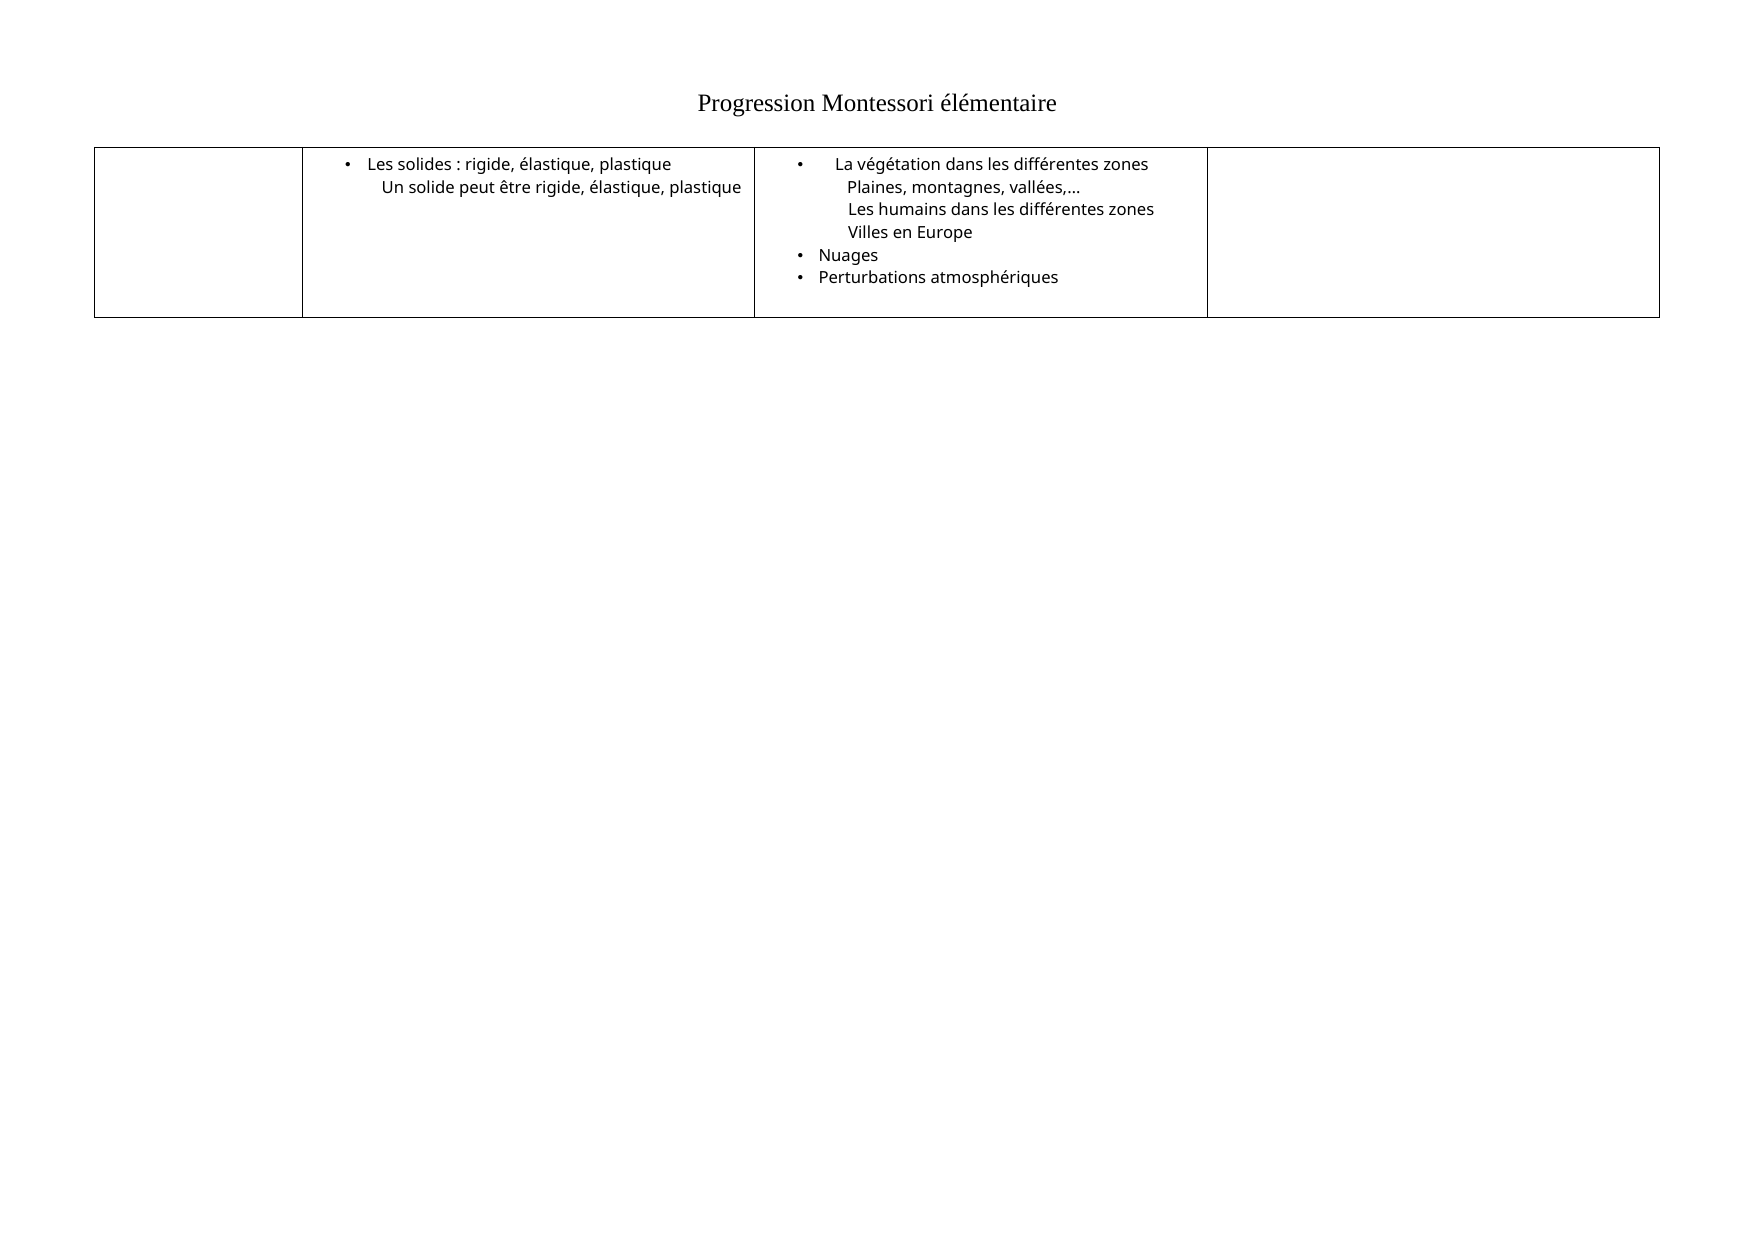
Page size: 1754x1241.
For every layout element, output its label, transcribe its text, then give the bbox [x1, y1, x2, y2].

table_cell Histoire de la création de la Terre Cartes à trous Cartes à contours Attraction: Gravité Idée de gravité Les liquides se déposent en fonction de la gravité Avec le mouvement, les solides aussi se répartissent avec la gravité Différentes Façons de Combiner des particules Combinaisons Mélange Suspension Solution Changements chimiques Séparation Séparation d'un mélange Séparation d'une suspension Séparation d'une solution Séparation d'un composé (précipité) Trois États de la Matière Modèle d'un solide Les solides empêchent le passage Modèle d'un liquide Les liquides permettent le passage Les liquides prennent la forme de leur contenant Modèle d'un gaz Les gaz permettent le passage Les gaz se déplacent dans toutes les directions Dans quelle direction exercent-ils une pression? Les solides, liquides, gaz États de la Matière Détaillés La température affecte la matière Les liquides (fluides, visqueux) La température affecte la viscosité Les solides : rigide, élastique, plastique Un solide peut être rigide, élastique, plastique [303, 148, 754, 317]
table_cell [1208, 148, 1659, 317]
table_cell [95, 148, 302, 317]
table_cell Histoire de la création de la Terre Faire des modèles de cartons (montagnes) Drapeau, nomenclature Composition de la Terre Les couches et leurs fonctions Épaisseur relative des couches terrestres Composition de la Terre Détaillée Les couches terrestres, détails Croûte solide (granite, basalte) Manteau plastique Noyau Liquide/solide Dérive continentale/effets sur les plaques tectoniques Balance isostatique Différentes Façons de Combiner des particules Saturation/ sursaturation Cristallisation Travail de l'eau La Rivière Le modèle de rivière Sédimentation Parties d'une rivière Une rivière coule des hautes terres vers les plus basses Rivières du continent de l'enfant Rivières du monde Travail de l'eau Érosion de la terre par l'eau Érosion par la pluie et la déforestation Piliers rocheux (demoiselles) Érosion par les vagues Érosion par la glace Travail de l'Eau, Considérations Avancées Le cycle de l'eau La végétation dans les différentes zones Plaines, montagnes, vallées,… Les humains dans les différentes zones Villes en Europe Nuages Perturbations atmosphériques [755, 148, 1207, 317]
